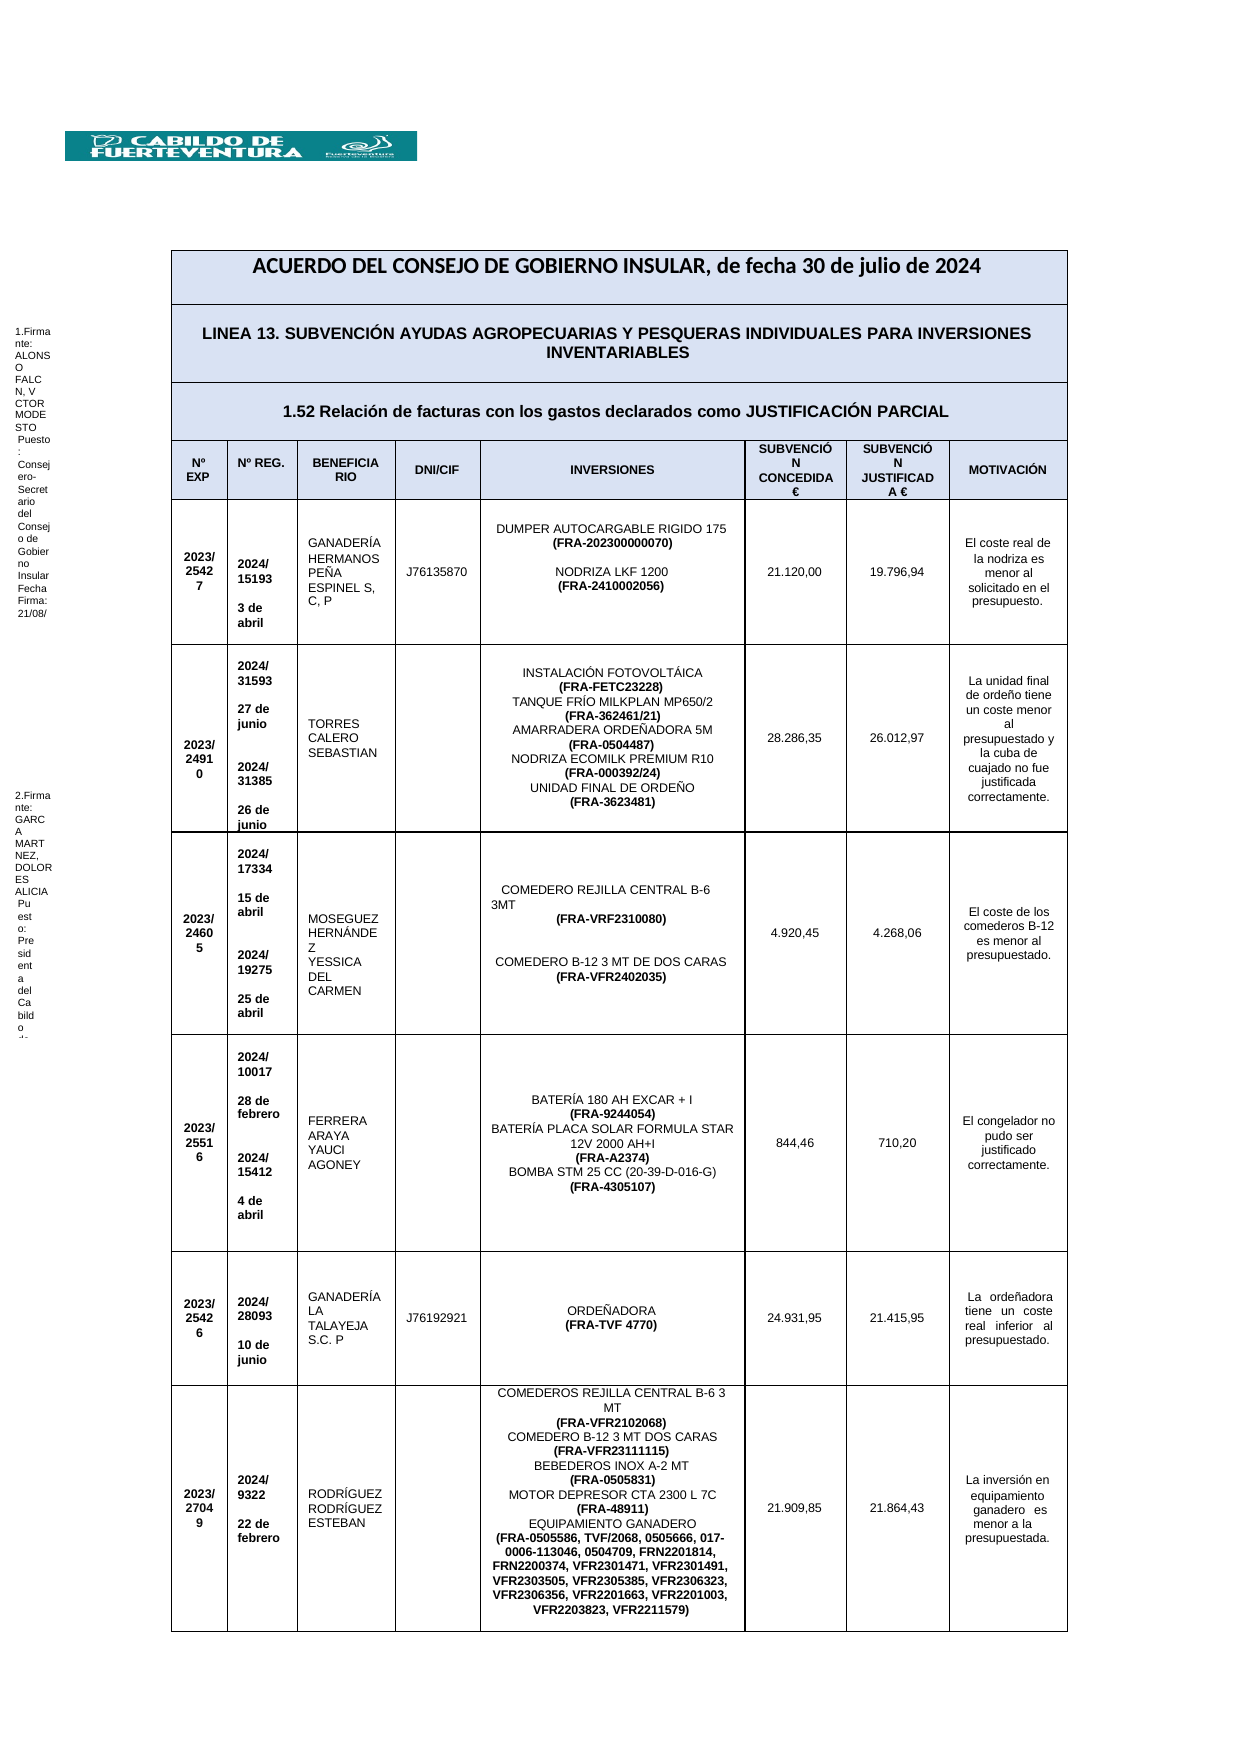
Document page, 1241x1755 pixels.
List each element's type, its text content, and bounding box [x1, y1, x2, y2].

table_cell COMEDEROS REJILLA CENTRAL B-6 3 [481, 1386, 744, 1401]
table_cell NODRIZA LKF 1200 (FRA-2410002056) [481, 550, 744, 644]
table_cell 2023/ 2551 6 [172, 1035, 227, 1251]
table_cell CARMEN [298, 984, 395, 1034]
table_cell (FRA-9244054) BATERÍA PLACA SOLAR FORMULA STAR 12V 2000 AH+I (FRA-A2374) BOMBA STM 25 CC (20-39-D-016-G) [481, 1107, 744, 1179]
table_cell [396, 1386, 480, 1631]
table_cell La ordeñadora tiene un coste real inferior al presupuestado. [950, 1252, 1067, 1385]
table_cell 19.796,94 [847, 500, 949, 644]
table_cell SUBVENCIÓ N JUSTIFICAD A € [847, 441, 949, 499]
table_cell 2024/ [228, 833, 297, 861]
table_cell 21.120,00 [746, 500, 846, 644]
table_cell GANADERÍA [298, 500, 395, 550]
table_cell 24.931,95 [746, 1252, 846, 1385]
table_cell COMEDERO B-12 3 MT DOS CARAS [481, 1430, 744, 1444]
table_cell [228, 1179, 297, 1193]
table_cell VFR2203823, VFR2211579) [481, 1602, 744, 1631]
table_cell La inversión en [950, 1386, 1067, 1487]
table_cell febrero [228, 1530, 297, 1631]
table_cell 1.52 Relación de facturas con los gastos declarados como JUSTIFICACIÓN PARCIAL [172, 383, 1067, 440]
table_cell DUMPER AUTOCARGABLE RIGIDO 175 [481, 500, 744, 536]
table_cell GANADERÍA LA TALAYEJA S.C. P [298, 1252, 395, 1385]
table_cell [396, 1035, 480, 1251]
table_cell VFR2306356, VFR2201663, VFR2201003, [481, 1588, 744, 1602]
text Puesto: Presidenta del Cabildo de Fuerteventura Fecha Firma: 22/08/2024 09:03:37 [18, 898, 34, 1038]
table_cell 4 de [228, 1193, 297, 1208]
table_cell junio [228, 817, 297, 831]
table_cell INVERSIONES [481, 441, 744, 499]
table_cell El congelador no pudo ser justificado correctamente. [950, 1035, 1067, 1251]
table_cell abril [228, 1005, 297, 1034]
table_cell 28 de [228, 1086, 297, 1107]
table_cell junio [228, 1353, 297, 1385]
table_cell 28.286,35 [746, 645, 846, 831]
table_cell 2024/ [228, 1386, 297, 1487]
table_cell [396, 645, 480, 831]
table_cell abril [228, 1208, 297, 1251]
table_cell 2023/ 2491 0 [172, 645, 227, 831]
table_cell 21.415,95 [847, 1252, 949, 1385]
table_cell VFR2303505, VFR2305385, VFR2306323, [481, 1573, 744, 1588]
table_cell (FRA-202300000070) [481, 536, 744, 550]
table_cell SUBVENCIÓ N CONCEDIDA € [746, 441, 846, 499]
table_cell DNI/CIF [396, 441, 480, 499]
table_cell 710,20 [847, 1035, 949, 1251]
table_cell (FRA-0505831) [481, 1473, 744, 1487]
table_cell RODRÍGUEZ RODRÍGUEZ ESTEBAN [298, 1386, 395, 1631]
table_cell MOTOR DEPRESOR CTA 2300 L 7C (FRA-48911) EQUIPAMIENTO GANADERO [481, 1487, 744, 1530]
table_cell 2024/ [228, 1035, 297, 1064]
table_cell 2023/ 2542 6 [172, 1252, 227, 1385]
table_cell (FRA-VFR23111115) [481, 1444, 744, 1458]
table_cell FRN2200374, VFR2301471, VFR2301491, [481, 1559, 744, 1573]
table_cell J76135870 [396, 500, 480, 644]
table_cell MOSEGUEZ HERNÁNDE Z YESSICA DEL [298, 833, 395, 984]
table_cell BATERÍA 180 AH EXCAR + I [481, 1035, 744, 1107]
text Puesto: Consejero-Secretario del Consejo de Gobierno Insular Fecha Firma: 21/08/2024 11:46:42 [18, 434, 51, 621]
table_cell (FRA-0505586, TVF/2068, 0505666, 017- [481, 1530, 744, 1544]
table_cell 9322 22 de [228, 1487, 297, 1530]
table_cell MT [481, 1401, 744, 1415]
table_cell abril [228, 615, 297, 644]
table_cell La unidad final de ordeño tiene un coste menor al presupuestado y la cuba de cuajado no fue justificada correctamente. [950, 645, 1067, 831]
table_cell HERMANOS PEÑA ESPINEL S, [298, 550, 395, 593]
picture [65, 131, 418, 161]
table_cell 4.920,45 [746, 833, 846, 1034]
table_cell BEBEDEROS INOX A-2 MT [481, 1458, 744, 1473]
table_cell LINEA 13. SUBVENCIÓN AYUDAS AGROPECUARIAS Y PESQUERAS INDIVIDUALES PARA INVERSIONES INVENTARIABLES [172, 305, 1067, 382]
table_cell 21.864,43 [847, 1386, 949, 1631]
table_cell 26.012,97 [847, 645, 949, 831]
table_cell 2024/ 15193 [228, 500, 297, 593]
table_cell 0006-113046, 0504709, FRN2201814, [481, 1545, 744, 1559]
table_cell presupuesto. [950, 594, 1067, 644]
table_cell FERRERA ARAYA YAUCI AGONEY [298, 1035, 395, 1251]
table_cell MOTIVACIÓN [950, 441, 1067, 499]
table_cell la nodriza es menor al solicitado en el [950, 550, 1067, 593]
table_cell presupuestada. [950, 1530, 1067, 1631]
table_cell 4.268,06 [847, 833, 949, 1034]
table_cell 2023/ 2460 5 [172, 833, 227, 1034]
table_cell 2023/ 2542 7 [172, 500, 227, 644]
table_cell 844,46 [746, 1035, 846, 1251]
table_cell equipamiento ganadero es menor a la [950, 1487, 1067, 1530]
table_cell 3 de [228, 594, 297, 615]
table_cell BENEFICIA RIO [298, 441, 395, 499]
table_cell C, P [298, 594, 395, 644]
table_cell TORRES CALERO SEBASTIAN [298, 645, 395, 831]
table_cell 25 de [228, 984, 297, 1005]
table_cell (FRA-VFR2102068) [481, 1415, 744, 1429]
table_cell 2023/ 2704 9 [172, 1386, 227, 1631]
table_cell El coste real de [950, 500, 1067, 550]
table_cell J76192921 [396, 1252, 480, 1385]
table_cell 2024/ 31593 27 de junio 2024/ 31385 26 de [228, 645, 297, 817]
table_cell 10017 [228, 1064, 297, 1086]
table_cell ORDEÑADORA (FRA-TVF 4770) [481, 1252, 744, 1385]
text 2.Firmante: GARC A MART NEZ, DOLORES ALICIA [15, 789, 52, 897]
table_cell Nº EXP [172, 441, 227, 499]
table_cell INSTALACIÓN FOTOVOLTÁICA (FRA-FETC23228) TANQUE FRÍO MILKPLAN MP650/2 (FRA-362461/21) AMARRADERA ORDEÑADORA 5M (FRA-0504487) NODRIZA ECOMILK PREMIUM R10 (FRA-000392/24) UNIDAD FINAL DE ORDEÑO (FRA-3623481) [481, 645, 744, 831]
table_cell El coste de los comederos B-12 es menor al presupuestado. [950, 833, 1067, 1034]
table_header ACUERDO DEL CONSEJO DE GOBIERNO INSULAR, de fecha 30 de julio de 2024 [172, 251, 1067, 304]
table_cell 17334 [228, 861, 297, 879]
table_cell (FRA-4305107) [481, 1179, 744, 1251]
table_cell [396, 833, 480, 1034]
table_cell 15 de abril 2024/ 19275 [228, 880, 297, 984]
table_cell COMEDERO REJILLA CENTRAL B-6 3MT (FRA-VRF2310080) COMEDERO B-12 3 MT DE DOS CARAS (FRA-VFR2402035) [481, 833, 744, 1034]
table_cell 2024/ 28093 10 de [228, 1252, 297, 1352]
text 1.Firmante: ALONSO FALC N, V CTOR MODESTO [15, 325, 52, 433]
table_cell Nº REG. [228, 441, 297, 499]
table_cell febrero 2024/ 15412 [228, 1107, 297, 1179]
table_cell 21.909,85 [746, 1386, 846, 1631]
